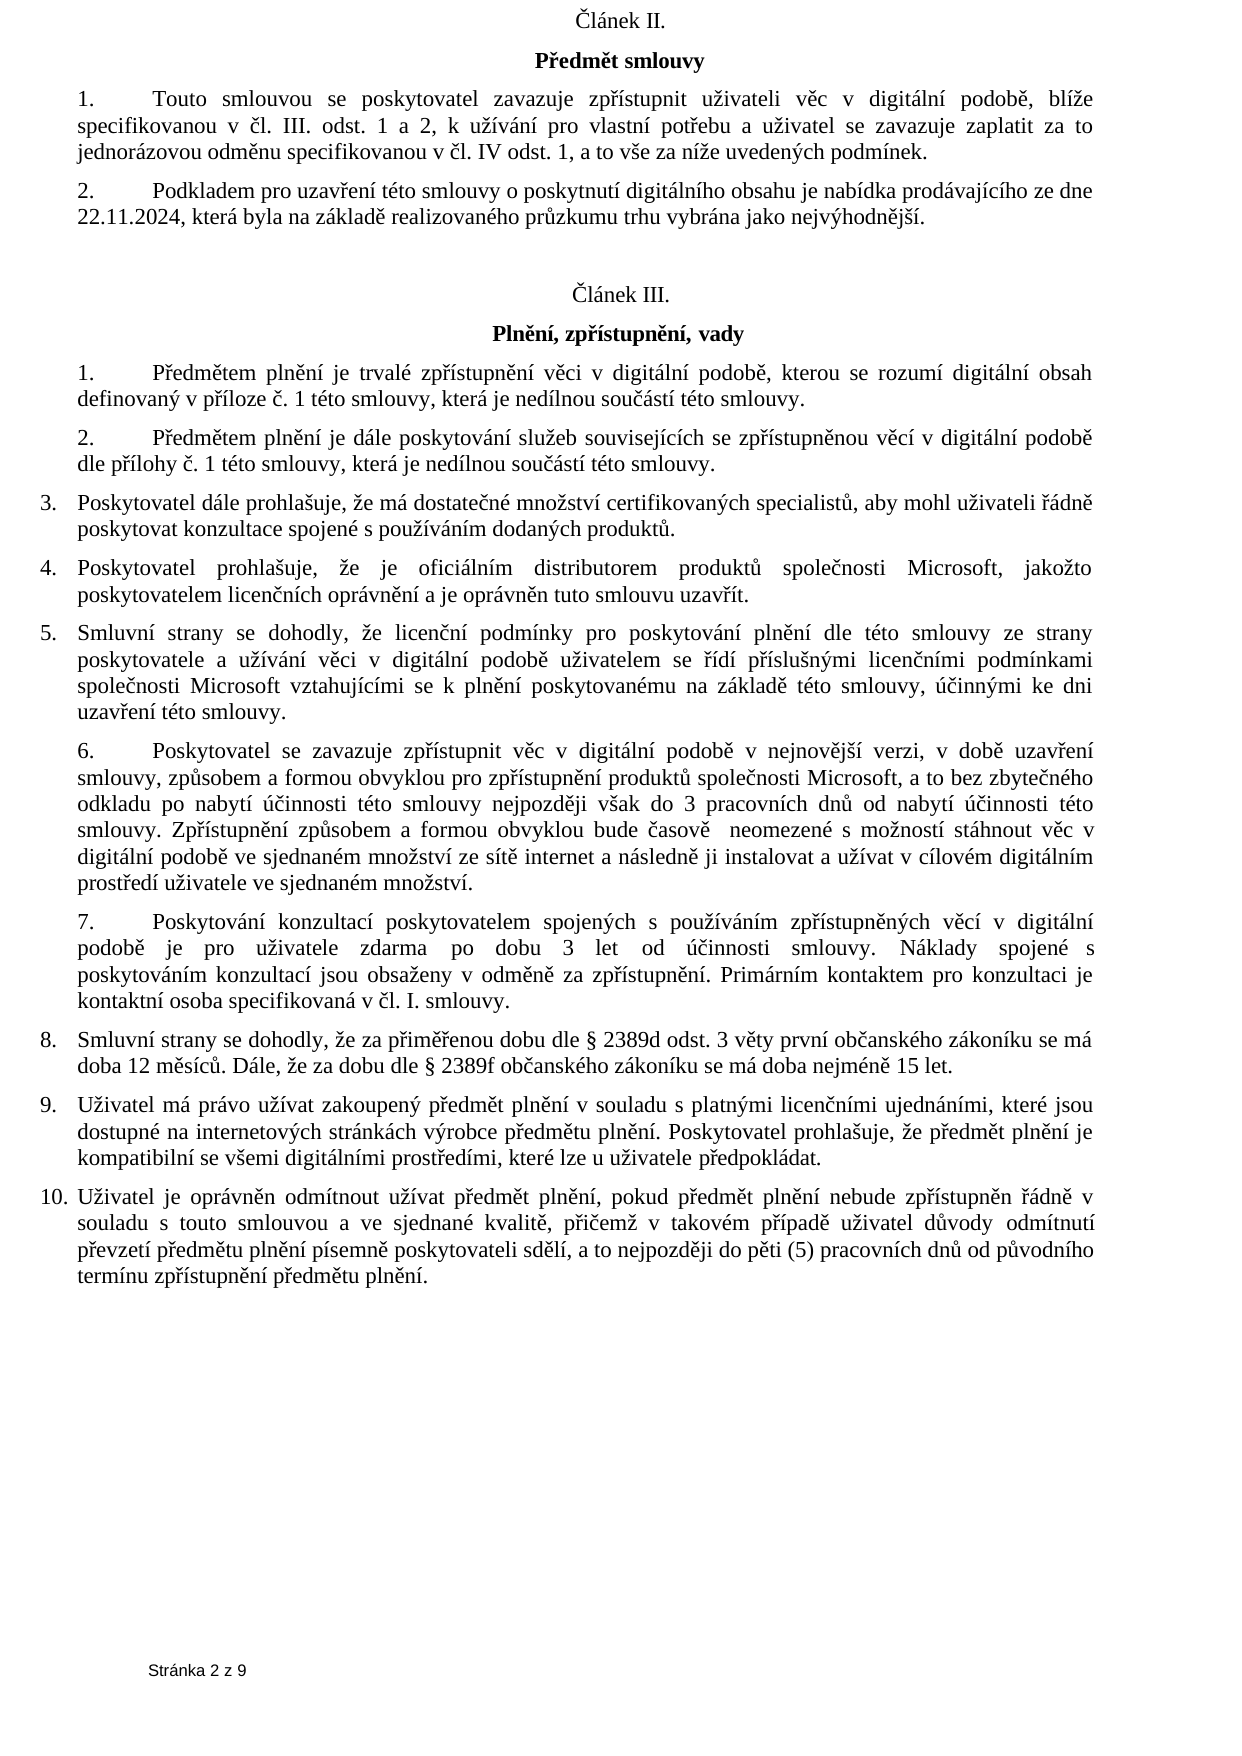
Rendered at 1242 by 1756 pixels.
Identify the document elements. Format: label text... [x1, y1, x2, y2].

list Předmětem plnění je trvalé zpřístupnění věci v digitální podobě, kterou se rozumí digitální obsah definovaný v příloze č. 1 této smlouvy, která je nedílnou součástí této smlouvy. [77, 359, 1094, 411]
text Článek II. [121, 7, 1120, 34]
list Uživatel je oprávněn odmítnout užívat předmět plnění, pokud předmět plnění nebude zpřístupněn řádně v souladu s touto smlouvou a ve sjednané kvalitě, přičemž v takovém případě uživatel důvody odmítnutí převzetí předmětu plnění písemně poskytovateli sdělí, a to nejpozději do pěti (5) pracovních dnů od původního termínu zpřístupnění předmětu plnění. [40, 1183, 1095, 1288]
list Smluvní strany se dohodly, že za přiměřenou dobu dle § 2389d odst. 3 věty první občanského zákoníku se má doba 12 měsíců. Dále, že za dobu dle § 2389f občanského zákoníku se má doba nejméně 15 let. [40, 1026, 1094, 1079]
list Smluvní strany se dohodly, že licenční podmínky pro poskytování plnění dle této smlouvy ze strany poskytovatele a užívání věci v digitální podobě uživatelem se řídí příslušnými licenčními podmínkami společnosti Microsoft vztahujícími se k plnění poskytovanému na základě této smlouvy, účinnými ke dni uzavření této smlouvy. [40, 619, 1094, 725]
list Poskytovatel se zavazuje zpřístupnit věc v digitální podobě v nejnovější verzi, v době uzavření smlouvy, způsobem a formou obvyklou pro zpřístupnění produktů společnosti Microsoft, a to bez zbytečného odkladu po nabytí účinnosti této smlouvy nejpozději však do 3 pracovních dnů od nabytí účinnosti této smlouvy. Zpřístupnění způsobem a formou obvyklou bude časově neomezené s možností stáhnout věc v digitální podobě ve sjednaném množství ze sítě internet a následně ji instalovat a užívat v cílovém digitálním prostředí uživatele ve sjednaném množství. [77, 737, 1095, 896]
list Podkladem pro uzavření této smlouvy o poskytnutí digitálního obsahu je nabídka prodávajícího ze dne 22.11.2024, která byla na základě realizovaného průzkumu trhu vybrána jako nejvýhodnější. [77, 177, 1094, 229]
subtitle Předmět smlouvy [534, 47, 1150, 73]
list Poskytovatel prohlašuje, že je oficiálním distributorem produktů společnosti Microsoft, jakožto poskytovatelem licenčních oprávnění a je oprávněn tuto smlouvu uzavřít. [40, 554, 1093, 607]
text Článek III. [121, 281, 1120, 307]
list Poskytování konzultací poskytovatelem spojených s používáním zpřístupněných věcí v digitální podobě je pro uživatele zdarma po dobu 3 let od účinnosti smlouvy. Náklady spojené s poskytováním konzultací jsou obsaženy v odměně za zpřístupnění. Primárním kontaktem pro konzultaci je kontaktní osoba specifikovaná v čl. I. smlouvy. [77, 908, 1095, 1013]
list Poskytovatel dále prohlašuje, že má dostatečné množství certifikovaných specialistů, aby mohl uživateli řádně poskytovat konzultace spojené s používáním dodaných produktů. [40, 489, 1094, 542]
list Předmětem plnění je dále poskytování služeb souvisejících se zpřístupněnou věcí v digitální podobě dle přílohy č. 1 této smlouvy, která je nedílnou součástí této smlouvy. [77, 424, 1094, 477]
list Uživatel má právo užívat zakoupený předmět plnění v souladu s platnými licenčními ujednáními, které jsou dostupné na internetových stránkách výrobce předmětu plnění. Poskytovatel prohlašuje, že předmět plnění je kompatibilní se všemi digitálními prostředími, které lze u uživatele předpokládat. [40, 1091, 1095, 1171]
subtitle Plnění, zpřístupnění, vady [492, 320, 1150, 347]
list Touto smlouvou se poskytovatel zavazuje zpřístupnit uživateli věc v digitální podobě, blíže specifikovanou v čl. III. odst. 1 a 2, k užívání pro vlastní potřebu a uživatel se zavazuje zaplatit za to jednorázovou odměnu specifikovanou v čl. IV odst. 1, a to vše za níže uvedených podmínek. [77, 85, 1094, 164]
